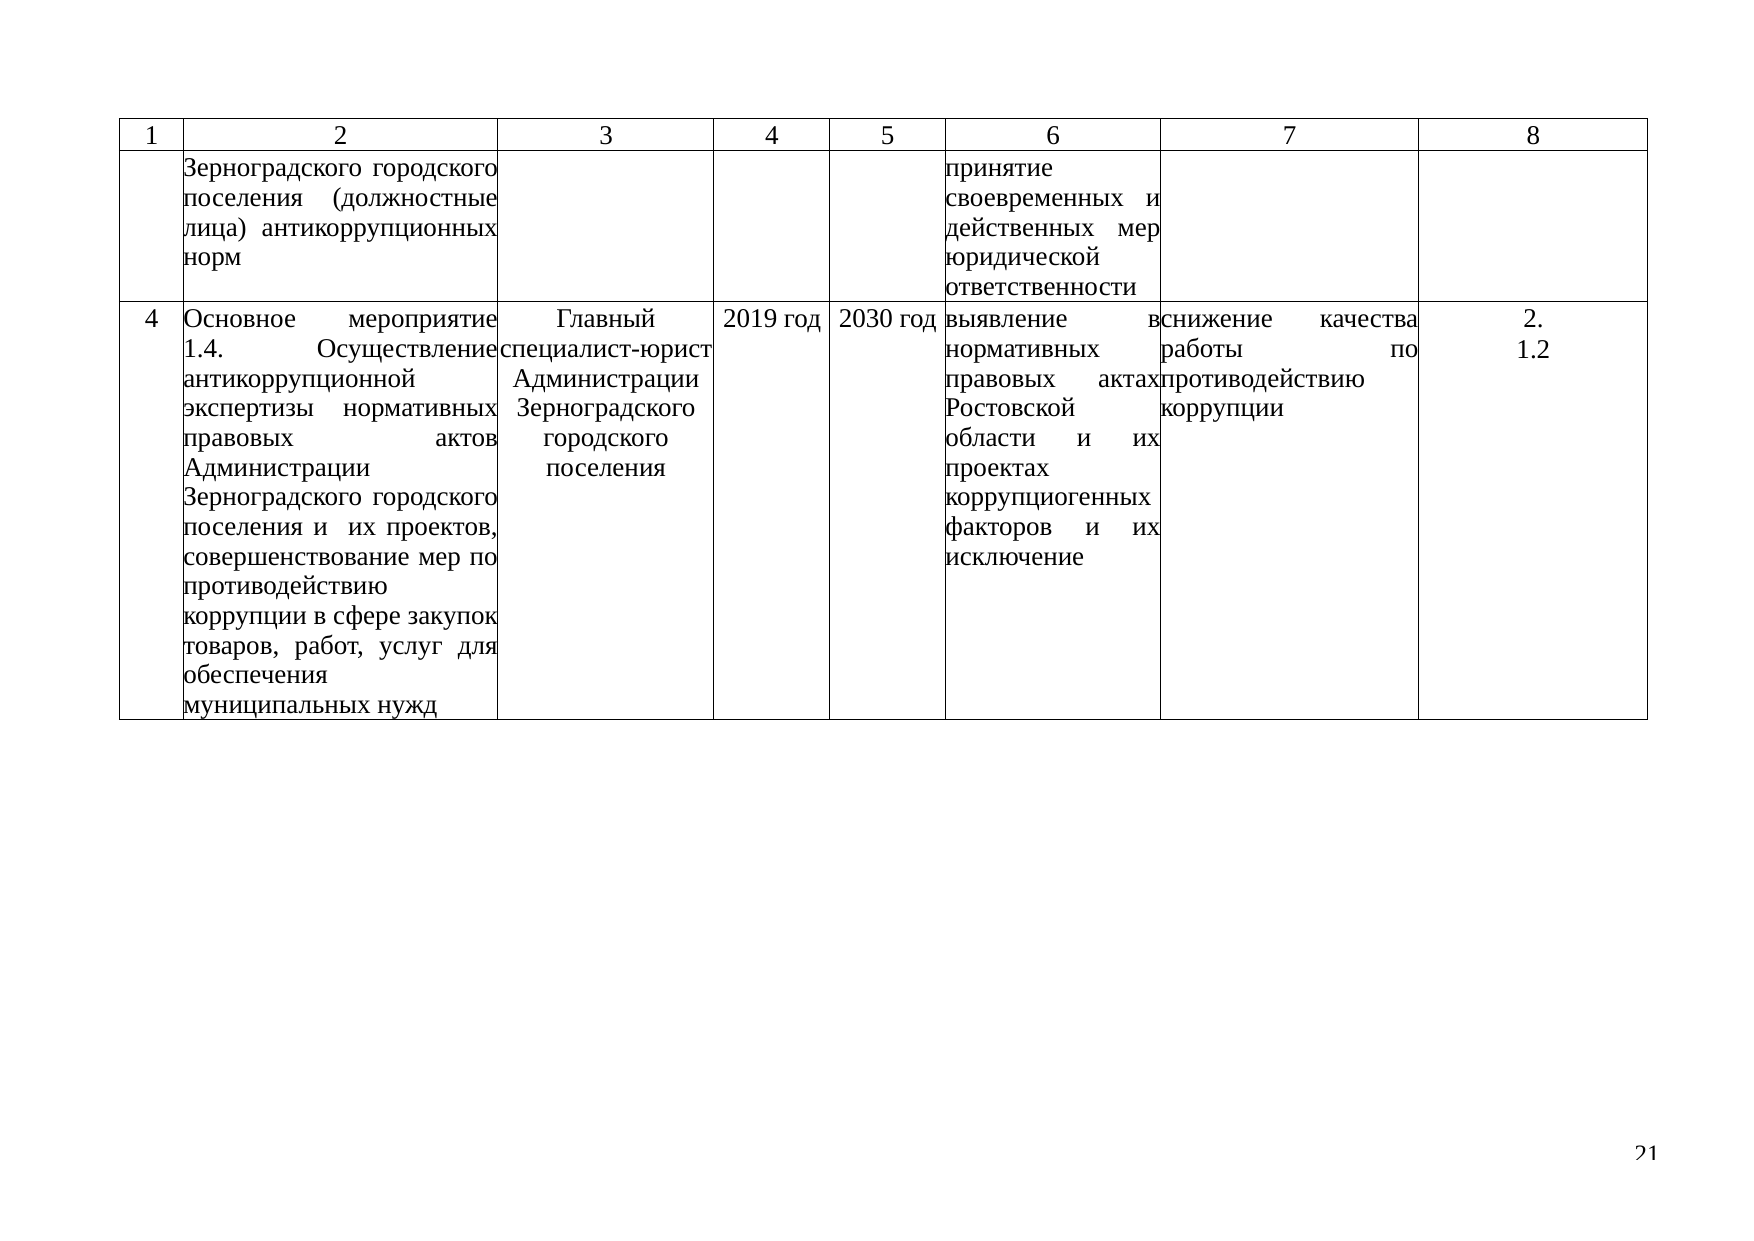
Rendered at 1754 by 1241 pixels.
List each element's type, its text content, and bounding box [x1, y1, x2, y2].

table_cell [1419, 151, 1647, 301]
table_cell [830, 151, 945, 301]
table_cell [1648, 301, 1653, 719]
table_cell Главный специалист-юрист Администрации Зерноградского городского поселения [498, 302, 713, 719]
table_cell снижение качества работы по противодействию коррупции [1161, 302, 1418, 719]
table_header 4 [714, 119, 829, 150]
table_header [1648, 118, 1653, 150]
table_cell 2. 1.2 [1419, 302, 1647, 719]
table_cell [714, 151, 829, 301]
table_cell принятие своевременных и действенных мер юридической ответственности [946, 151, 1160, 301]
table_header 6 [946, 119, 1160, 150]
table_cell 2030 год [830, 302, 945, 719]
table_cell [1653, 150, 1657, 301]
table_cell [1653, 301, 1657, 719]
table_header 2 [184, 119, 497, 150]
table_cell Основное мероприятие 1.4. Осуществление антикоррупционной экспертизы нормативных правовых актов Администрации Зерноградского городского поселения и их проектов, совершенствование мер по противодействию коррупции в сфере закупок товаров, работ, услуг для обеспечения муниципальных нужд [184, 302, 497, 719]
table_header [1653, 118, 1657, 150]
table_header 1 [120, 119, 183, 150]
table_cell 2019 год [714, 302, 829, 719]
table_cell [120, 151, 183, 301]
table_header 3 [498, 119, 713, 150]
table_header 5 [830, 119, 945, 150]
table_cell 4 [120, 302, 183, 719]
table_header 7 [1161, 119, 1418, 150]
table_header 8 [1419, 119, 1647, 150]
table_cell [498, 151, 713, 301]
table_cell Зерноградского городского поселения (должностные лица) антикоррупционных норм [184, 151, 497, 301]
table_cell выявление в нормативных правовых актах Ростовской области и их проектах коррупциогенных факторов и их исключение [946, 302, 1160, 719]
table_cell [1161, 151, 1418, 301]
table_cell [1648, 150, 1653, 301]
